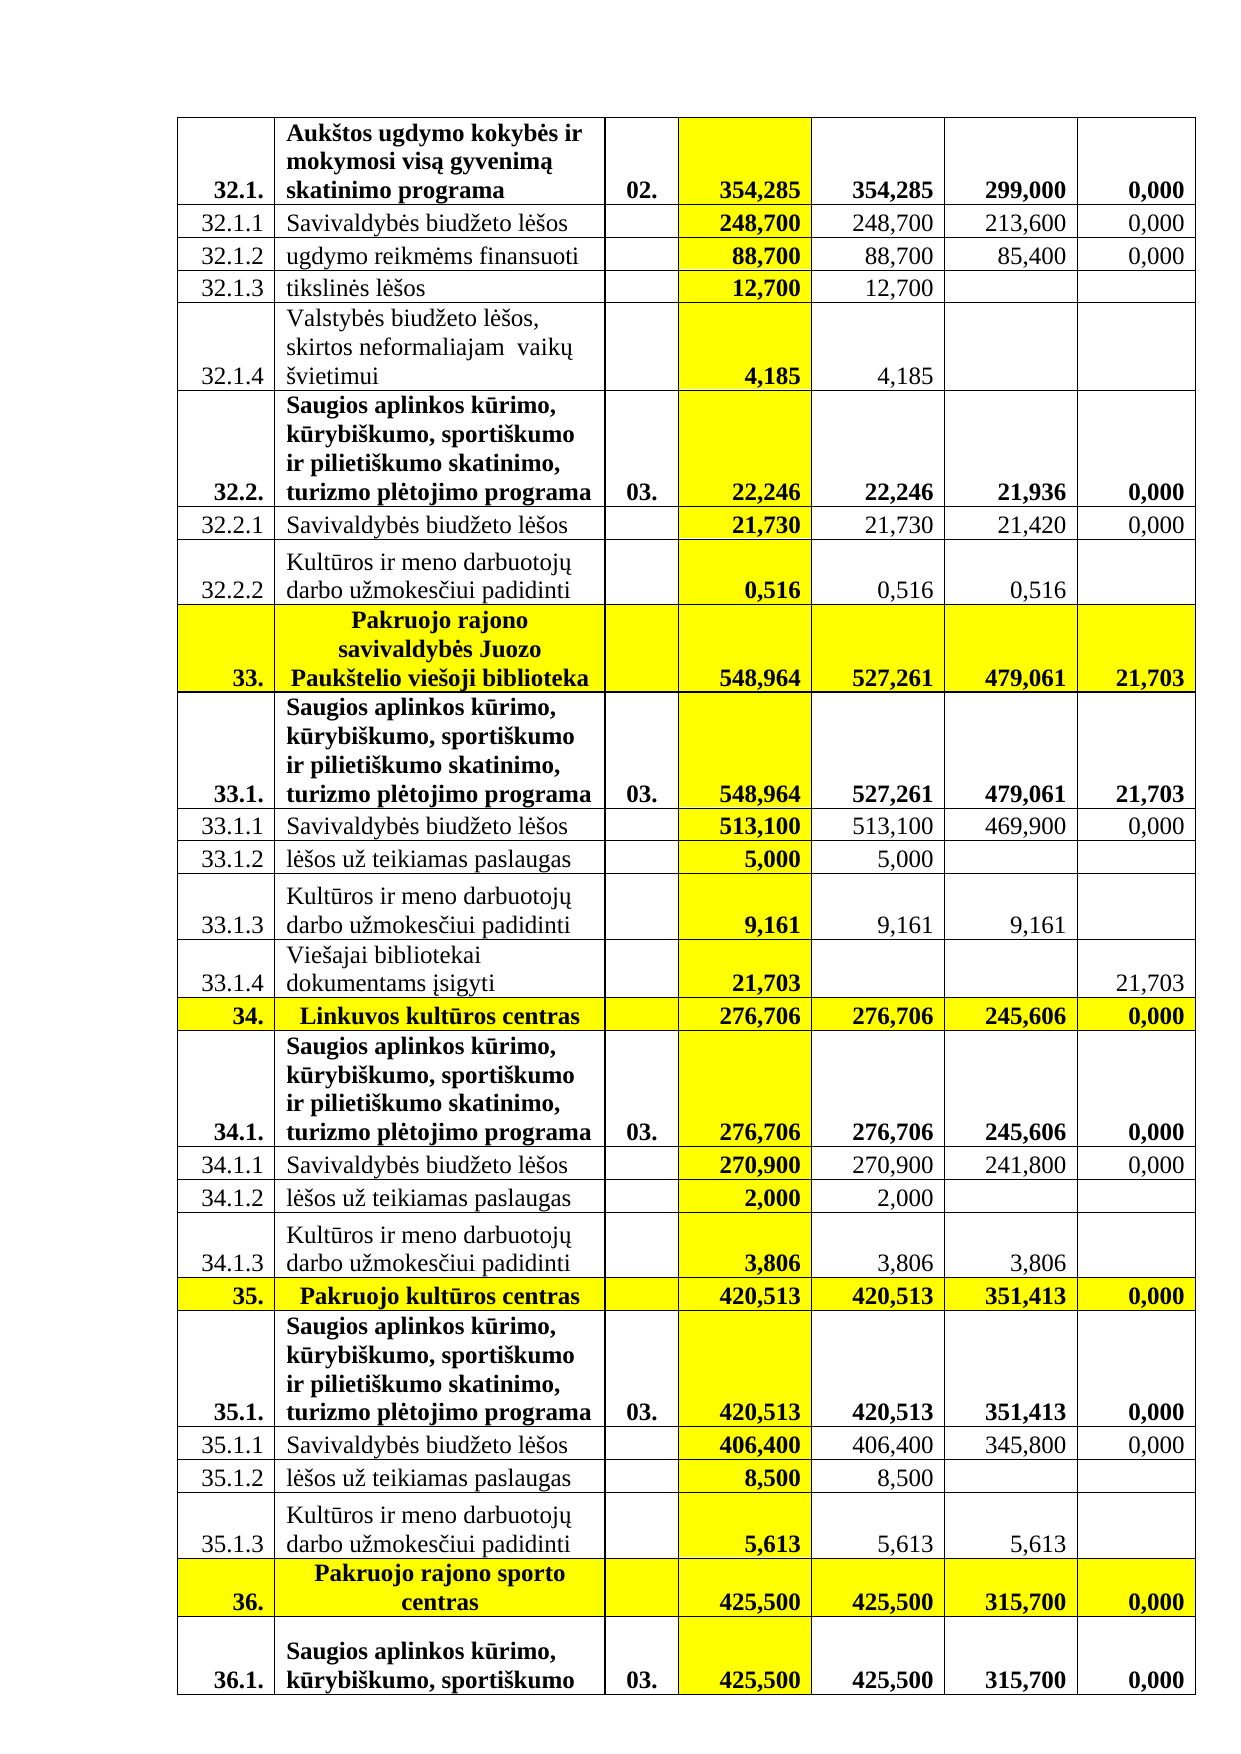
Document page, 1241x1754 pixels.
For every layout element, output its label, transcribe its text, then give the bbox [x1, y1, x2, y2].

table_cell 420,513 [812, 1311, 944, 1426]
table_cell 245,606 [945, 998, 1077, 1030]
table_cell 354,285 [812, 118, 944, 204]
table_cell 35.1.1 [178, 1427, 274, 1459]
table_cell 2,000 [812, 1180, 944, 1212]
table_cell 0,000 [1078, 1427, 1195, 1459]
table_cell [1078, 1460, 1195, 1492]
table_cell 270,900 [679, 1147, 811, 1179]
table_cell 315,700 [945, 1617, 1077, 1694]
table_cell 548,964 [679, 605, 811, 691]
table_cell 21,420 [945, 507, 1077, 538]
table_cell 0,516 [945, 540, 1077, 604]
table_cell 21,703 [1078, 605, 1195, 691]
table_cell [606, 1278, 678, 1310]
table_cell Linkuvos kultūros centras [275, 998, 604, 1030]
table_cell 479,061 [945, 693, 1077, 807]
table_cell 315,700 [945, 1559, 1077, 1616]
table_cell 9,161 [812, 874, 944, 939]
table_cell 21,703 [679, 940, 811, 997]
table_cell [945, 841, 1077, 873]
table_cell 03. [606, 693, 678, 807]
table_cell 21,703 [1078, 940, 1195, 997]
table_cell 33.1.2 [178, 841, 274, 873]
table_cell 248,700 [679, 205, 811, 237]
table_cell Savivaldybės biudžeto lėšos [275, 1427, 604, 1459]
table_cell 345,800 [945, 1427, 1077, 1459]
table_cell 4,185 [679, 303, 811, 389]
table_cell 33.1. [178, 693, 274, 807]
table_cell [606, 303, 678, 389]
table_cell 0,000 [1078, 1031, 1195, 1146]
table_cell tikslinės lėšos [275, 271, 604, 302]
table_cell [1078, 1180, 1195, 1212]
table_cell 245,606 [945, 1031, 1077, 1146]
table_cell Savivaldybės biudžeto lėšos [275, 507, 604, 538]
table_cell 425,500 [812, 1559, 944, 1616]
table_cell 3,806 [945, 1213, 1077, 1277]
table_cell [606, 940, 678, 997]
table_cell 22,246 [679, 391, 811, 506]
table_cell 0,516 [679, 540, 811, 604]
table_cell Valstybės biudžeto lėšos, skirtos neformaliajam vaikų švietimui [275, 303, 604, 389]
table_cell 8,500 [679, 1460, 811, 1492]
table_cell [1078, 303, 1195, 389]
table_cell Pakruojo kultūros centras [275, 1278, 604, 1310]
table_cell 03. [606, 1031, 678, 1146]
table_cell 21,703 [1078, 693, 1195, 807]
table_cell 479,061 [945, 605, 1077, 691]
table_cell 2,000 [679, 1180, 811, 1212]
table_cell [945, 1180, 1077, 1212]
table_cell 32.1.3 [178, 271, 274, 302]
table_cell 425,500 [812, 1617, 944, 1694]
table_cell 3,806 [679, 1213, 811, 1277]
table_cell 0,000 [1078, 391, 1195, 506]
table_cell 32.1.4 [178, 303, 274, 389]
table_cell 33. [178, 605, 274, 691]
table_cell 32.2.2 [178, 540, 274, 604]
table_cell 21,730 [812, 507, 944, 538]
table_cell Viešajai bibliotekai dokumentams įsigyti [275, 940, 604, 997]
table_cell [606, 1493, 678, 1557]
table_cell Savivaldybės biudžeto lėšos [275, 809, 604, 840]
table_cell [606, 605, 678, 691]
table_cell Saugios aplinkos kūrimo, kūrybiškumo, sportiškumo ir pilietiškumo skatinimo, turizmo plėtojimo programa [275, 1031, 604, 1146]
table_cell 34. [178, 998, 274, 1030]
table_cell 5,000 [679, 841, 811, 873]
table_cell [606, 1559, 678, 1616]
table_cell 354,285 [679, 118, 811, 204]
table_cell Saugios aplinkos kūrimo, kūrybiškumo, sportiškumo ir pilietiškumo skatinimo, turizmo plėtojimo programa [275, 391, 604, 506]
table_cell [606, 841, 678, 873]
table_cell 0,000 [1078, 998, 1195, 1030]
table_cell 9,161 [679, 874, 811, 939]
table_cell 406,400 [679, 1427, 811, 1459]
table_cell [1078, 1213, 1195, 1277]
table_cell 276,706 [679, 998, 811, 1030]
table_cell [945, 1460, 1077, 1492]
table_cell Saugios aplinkos kūrimo, kūrybiškumo, sportiškumo ir pilietiškumo skatinimo, turizmo plėtojimo programa [275, 1311, 604, 1426]
table_cell 03. [606, 391, 678, 506]
table_cell 34.1.2 [178, 1180, 274, 1212]
table_cell 35.1. [178, 1311, 274, 1426]
table_cell 351,413 [945, 1311, 1077, 1426]
table_cell 88,700 [679, 238, 811, 269]
table_cell 0,000 [1078, 1278, 1195, 1310]
table_cell 469,900 [945, 809, 1077, 840]
table_cell Pakruojo rajono sporto centras [275, 1559, 604, 1616]
table_cell 36.1. [178, 1617, 274, 1694]
table_cell [945, 940, 1077, 997]
table_cell 35.1.2 [178, 1460, 274, 1492]
table_cell Aukštos ugdymo kokybės ir mokymosi visą gyvenimą skatinimo programa [275, 118, 604, 204]
table_cell [606, 874, 678, 939]
table_cell 420,513 [679, 1278, 811, 1310]
table_cell [1078, 874, 1195, 939]
table_cell 5,000 [812, 841, 944, 873]
table_cell 35. [178, 1278, 274, 1310]
table_cell 5,613 [679, 1493, 811, 1557]
table_cell 33.1.1 [178, 809, 274, 840]
table_cell 0,000 [1078, 1617, 1195, 1694]
table_cell [945, 271, 1077, 302]
table_cell 9,161 [945, 874, 1077, 939]
table_cell 513,100 [812, 809, 944, 840]
table_cell 33.1.4 [178, 940, 274, 997]
table_cell 0,516 [812, 540, 944, 604]
table_cell 0,000 [1078, 1147, 1195, 1179]
table_cell 527,261 [812, 605, 944, 691]
table_cell Kultūros ir meno darbuotojų darbo užmokesčiui padidinti [275, 874, 604, 939]
table_cell 0,000 [1078, 809, 1195, 840]
table_cell lėšos už teikiamas paslaugas [275, 841, 604, 873]
table_cell 406,400 [812, 1427, 944, 1459]
table_cell [945, 303, 1077, 389]
table_cell 88,700 [812, 238, 944, 269]
table_cell 34.1. [178, 1031, 274, 1146]
table_cell 0,000 [1078, 118, 1195, 204]
table_cell 425,500 [679, 1559, 811, 1616]
table_cell 32.1. [178, 118, 274, 204]
table_cell 4,185 [812, 303, 944, 389]
table_cell [606, 1147, 678, 1179]
table_cell 32.1.1 [178, 205, 274, 237]
table_cell lėšos už teikiamas paslaugas [275, 1460, 604, 1492]
table_cell 03. [606, 1617, 678, 1694]
table_cell Savivaldybės biudžeto lėšos [275, 205, 604, 237]
table_cell [1078, 1493, 1195, 1557]
table_cell [606, 998, 678, 1030]
table_cell [606, 205, 678, 237]
table_cell 276,706 [812, 1031, 944, 1146]
table_cell [1078, 841, 1195, 873]
table_cell 0,000 [1078, 1559, 1195, 1616]
table_cell 276,706 [812, 998, 944, 1030]
table_cell 21,730 [679, 507, 811, 538]
table_cell 8,500 [812, 1460, 944, 1492]
table_cell 270,900 [812, 1147, 944, 1179]
table_cell [606, 507, 678, 538]
table_cell 32.2. [178, 391, 274, 506]
table_cell 425,500 [679, 1617, 811, 1694]
table_cell 0,000 [1078, 1311, 1195, 1426]
table_cell 34.1.1 [178, 1147, 274, 1179]
table_cell [1078, 540, 1195, 604]
table_cell [606, 1460, 678, 1492]
table_cell 276,706 [679, 1031, 811, 1146]
table_cell [606, 238, 678, 269]
table_cell 0,000 [1078, 507, 1195, 538]
table_cell 241,800 [945, 1147, 1077, 1179]
table_cell 420,513 [812, 1278, 944, 1310]
table_cell Saugios aplinkos kūrimo, kūrybiškumo, sportiškumo ir pilietiškumo skatinimo, turizmo plėtojimo programa [275, 693, 604, 807]
table_cell 5,613 [945, 1493, 1077, 1557]
table_cell Kultūros ir meno darbuotojų darbo užmokesčiui padidinti [275, 1213, 604, 1277]
table_cell 248,700 [812, 205, 944, 237]
table_cell 420,513 [679, 1311, 811, 1426]
table_cell Saugios aplinkos kūrimo, kūrybiškumo, sportiškumo [275, 1617, 604, 1694]
table_cell Savivaldybės biudžeto lėšos [275, 1147, 604, 1179]
table_cell 513,100 [679, 809, 811, 840]
table_cell 34.1.3 [178, 1213, 274, 1277]
table_cell 02. [606, 118, 678, 204]
table_cell 03. [606, 1311, 678, 1426]
table_cell 12,700 [679, 271, 811, 302]
table_cell 36. [178, 1559, 274, 1616]
table_cell 548,964 [679, 693, 811, 807]
table_cell [606, 1180, 678, 1212]
table_cell Kultūros ir meno darbuotojų darbo užmokesčiui padidinti [275, 540, 604, 604]
table_cell 3,806 [812, 1213, 944, 1277]
table_cell Kultūros ir meno darbuotojų darbo užmokesčiui padidinti [275, 1493, 604, 1557]
table_cell 32.2.1 [178, 507, 274, 538]
table_cell [812, 940, 944, 997]
table_cell [606, 271, 678, 302]
table_cell 32.1.2 [178, 238, 274, 269]
table_cell 33.1.3 [178, 874, 274, 939]
table_cell 35.1.3 [178, 1493, 274, 1557]
table_cell [606, 809, 678, 840]
table_cell 22,246 [812, 391, 944, 506]
table_cell 0,000 [1078, 238, 1195, 269]
table_cell [606, 540, 678, 604]
table_cell 527,261 [812, 693, 944, 807]
table_cell ugdymo reikmėms finansuoti [275, 238, 604, 269]
table_cell 213,600 [945, 205, 1077, 237]
table_cell [606, 1427, 678, 1459]
table_cell lėšos už teikiamas paslaugas [275, 1180, 604, 1212]
table_cell 21,936 [945, 391, 1077, 506]
table_cell Pakruojo rajono savivaldybės Juozo Paukštelio viešoji biblioteka [275, 605, 604, 691]
table_cell 351,413 [945, 1278, 1077, 1310]
table_cell 299,000 [945, 118, 1077, 204]
table_cell 85,400 [945, 238, 1077, 269]
table_cell 12,700 [812, 271, 944, 302]
table_cell 0,000 [1078, 205, 1195, 237]
table_cell [1078, 271, 1195, 302]
table_cell 5,613 [812, 1493, 944, 1557]
table_cell [606, 1213, 678, 1277]
